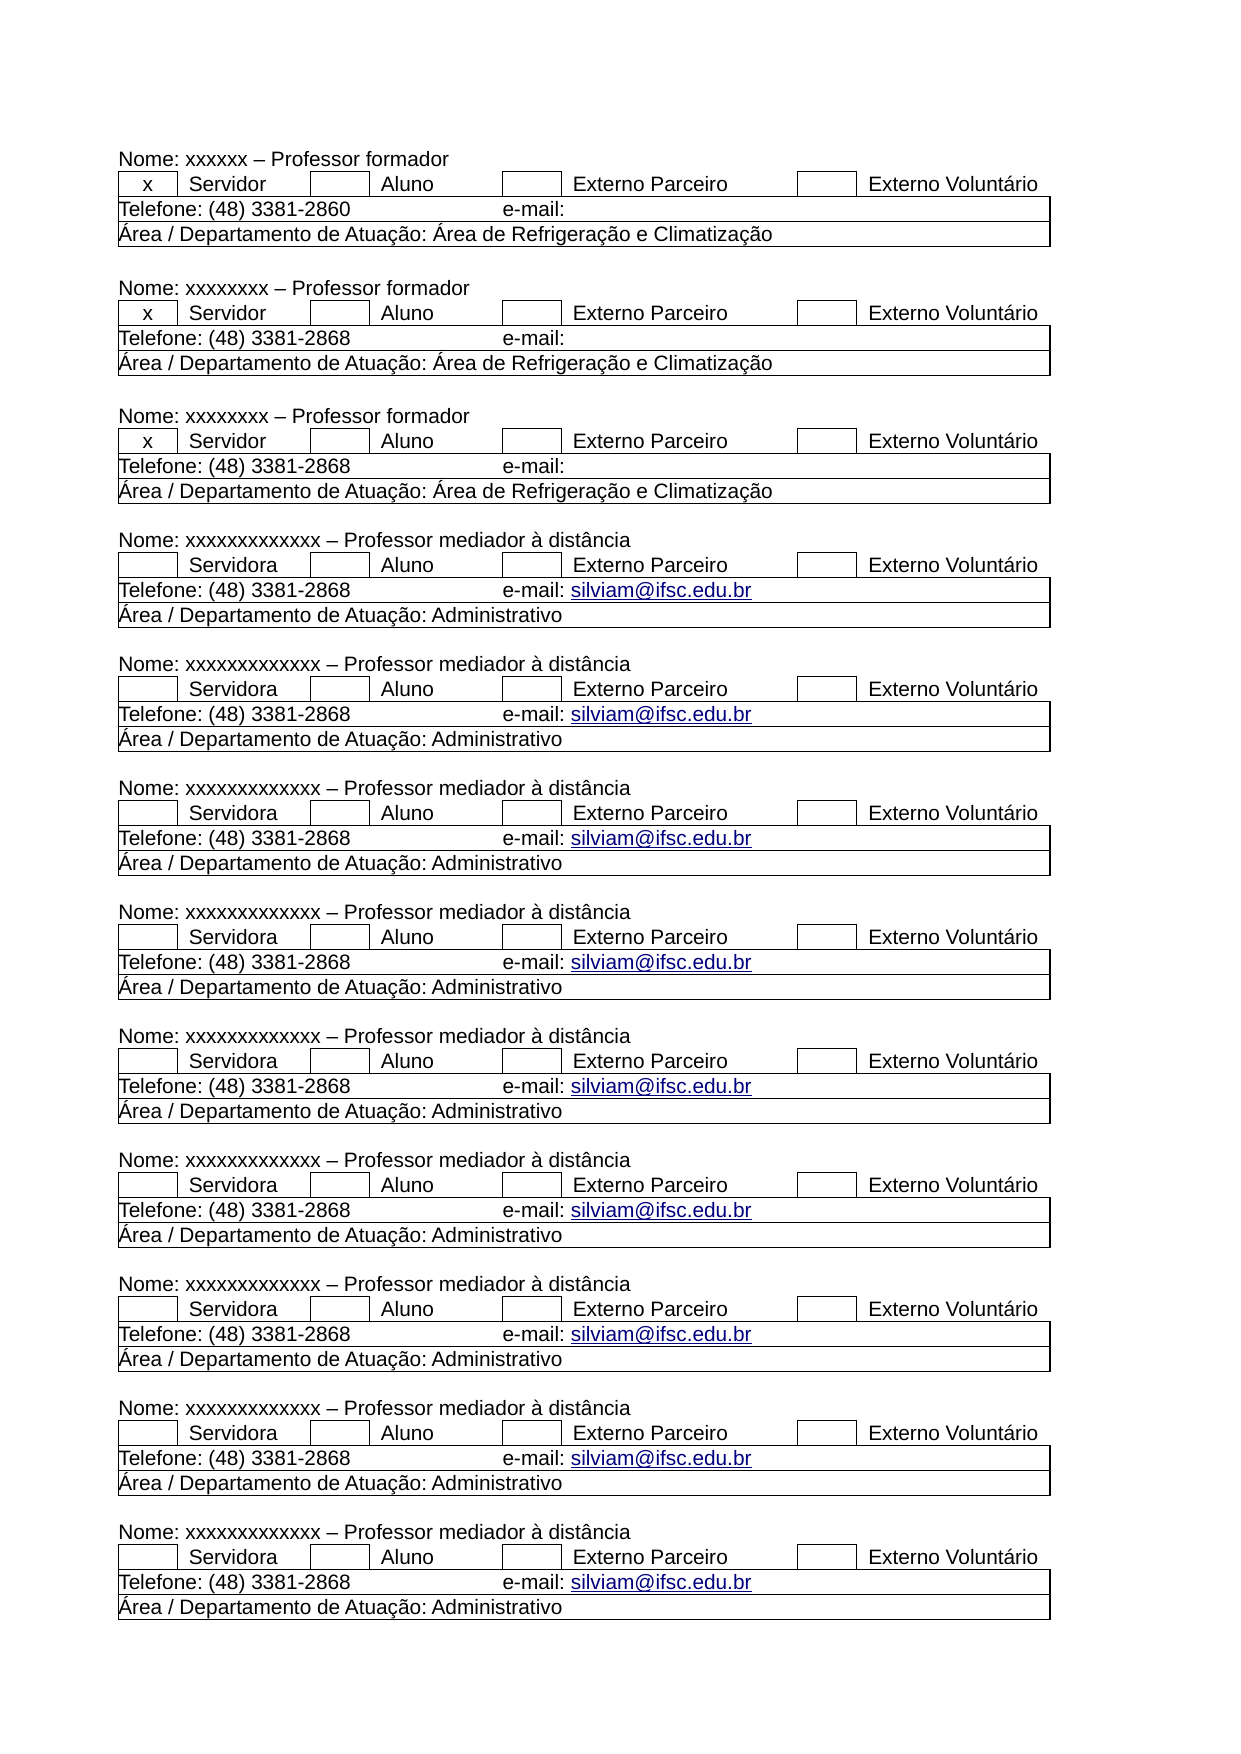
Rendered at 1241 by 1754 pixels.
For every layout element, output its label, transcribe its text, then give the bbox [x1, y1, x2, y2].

table_header [798, 677, 856, 701]
table_cell e-mail: silviam@ifsc.edu.br [502, 1074, 1049, 1098]
table_header Externo Voluntário [857, 924, 1123, 949]
table_header Externo Voluntário [857, 1048, 1123, 1073]
table_header Servidora [178, 800, 310, 825]
table_header [798, 1297, 856, 1321]
table_header Servidora [178, 1172, 310, 1197]
table_cell Telefone: (48) 3381-2868 [119, 1074, 502, 1098]
table_header [798, 553, 856, 577]
table_header Externo Voluntário [857, 552, 1123, 577]
table_cell Área / Departamento de Atuação: Administrativo [119, 1347, 1049, 1371]
table_cell [1051, 1346, 1123, 1371]
table_header Servidor [178, 171, 310, 196]
table_header Externo Voluntário [857, 676, 1123, 701]
table_header Aluno [370, 1048, 502, 1073]
table_header [503, 301, 561, 324]
table_header [798, 1421, 856, 1445]
table_cell Área / Departamento de Atuação: Administrativo [119, 1223, 1049, 1247]
table_header [503, 553, 561, 577]
table_header [503, 677, 561, 701]
table_cell [1051, 1222, 1123, 1247]
table_header [503, 1049, 561, 1073]
table_header [503, 172, 561, 196]
table_cell Área / Departamento de Atuação: Administrativo [119, 603, 1049, 627]
table_cell Área / Departamento de Atuação: Área de Refrigeração e Climatização [119, 222, 1049, 246]
table_cell e-mail: silviam@ifsc.edu.br [502, 1570, 1049, 1594]
table_header Aluno [370, 1544, 502, 1569]
table_header Aluno [370, 428, 502, 453]
table_header Externo Parceiro [562, 924, 797, 949]
table_cell e-mail: [502, 197, 1049, 221]
table_cell e-mail: silviam@ifsc.edu.br [502, 950, 1049, 974]
table_cell [1051, 726, 1123, 751]
table_header Externo Parceiro [562, 1048, 797, 1073]
table_header [798, 429, 856, 453]
table_header Externo Voluntário [857, 300, 1123, 324]
table_header [503, 925, 561, 949]
table_cell e-mail: silviam@ifsc.edu.br [502, 1322, 1049, 1346]
table_header Externo Parceiro [562, 1172, 797, 1197]
table_cell [1051, 1445, 1123, 1470]
table_cell Área / Departamento de Atuação: Administrativo [119, 851, 1049, 875]
table_header x [119, 301, 177, 324]
table_header [119, 1049, 177, 1073]
table_header Externo Parceiro [562, 800, 797, 825]
table_header [119, 1545, 177, 1569]
table_header [311, 1049, 369, 1073]
table_header Externo Parceiro [562, 676, 797, 701]
table_cell [1051, 1073, 1123, 1098]
table_cell [1051, 350, 1123, 374]
table_cell Telefone: (48) 3381-2868 [119, 326, 502, 349]
table_header [503, 1297, 561, 1321]
table_header Aluno [370, 300, 502, 324]
table_cell [1051, 577, 1123, 602]
table_cell Área / Departamento de Atuação: Administrativo [119, 1099, 1049, 1123]
table_header Servidora [178, 1544, 310, 1569]
table_cell [1051, 1098, 1123, 1123]
table_header [119, 677, 177, 701]
table_header [503, 801, 561, 825]
table_header [311, 172, 369, 196]
text Nome: xxxxxxxxxxxxx – Professor mediador à distância [118, 652, 1122, 676]
table_header Externo Voluntário [857, 1172, 1123, 1197]
table_cell Área / Departamento de Atuação: Administrativo [119, 1595, 1049, 1619]
text Nome: xxxxxxxxxxxxx – Professor mediador à distância [118, 1396, 1122, 1420]
table_header Servidora [178, 1296, 310, 1321]
table_header Aluno [370, 1296, 502, 1321]
table_cell [1051, 1321, 1123, 1346]
table_header Servidora [178, 1420, 310, 1445]
table_cell [1051, 453, 1123, 478]
table_cell e-mail: [502, 454, 1049, 478]
table_cell Telefone: (48) 3381-2868 [119, 1198, 502, 1222]
table_header Aluno [370, 1420, 502, 1445]
table_header x [119, 172, 177, 196]
table_header [119, 801, 177, 825]
table_header Externo Voluntário [857, 428, 1123, 453]
table_header Externo Voluntário [857, 171, 1123, 196]
table_cell [1051, 196, 1123, 221]
table_header Aluno [370, 171, 502, 196]
table_cell [1051, 1594, 1123, 1619]
table_header [311, 677, 369, 701]
table_header Servidor [178, 300, 310, 324]
table_cell Telefone: (48) 3381-2868 [119, 702, 502, 726]
table_cell [1051, 1569, 1123, 1594]
table_cell [1051, 825, 1123, 850]
table_cell [1051, 974, 1123, 999]
table_cell [1051, 850, 1123, 875]
table_header [311, 801, 369, 825]
table_header Externo Parceiro [562, 552, 797, 577]
table_cell Área / Departamento de Atuação: Administrativo [119, 1471, 1049, 1495]
table_header [119, 925, 177, 949]
table_header [798, 172, 856, 196]
table_header [798, 301, 856, 324]
table_cell Área / Departamento de Atuação: Área de Refrigeração e Climatização [119, 479, 1049, 503]
text Nome: xxxxxxxxxxxxx – Professor mediador à distância [118, 776, 1122, 800]
table_cell [1051, 325, 1123, 349]
table_header x [119, 429, 177, 453]
table_cell Telefone: (48) 3381-2868 [119, 1570, 502, 1594]
table_cell Telefone: (48) 3381-2860 [119, 197, 502, 221]
table_header [119, 553, 177, 577]
table_header Externo Parceiro [562, 1296, 797, 1321]
table_header Servidora [178, 924, 310, 949]
table_header [311, 1173, 369, 1197]
table_cell [1051, 701, 1123, 726]
table_header Externo Parceiro [562, 428, 797, 453]
table_header Aluno [370, 552, 502, 577]
table_header Externo Voluntário [857, 800, 1123, 825]
table_header [503, 1173, 561, 1197]
text Nome: xxxxxxxx – Professor formador [118, 404, 1122, 428]
table_cell Telefone: (48) 3381-2868 [119, 826, 502, 850]
table_header [311, 1545, 369, 1569]
text Nome: xxxxxxxxxxxxx – Professor mediador à distância [118, 1520, 1122, 1544]
table_header [798, 1049, 856, 1073]
table_header Externo Parceiro [562, 171, 797, 196]
table_cell Telefone: (48) 3381-2868 [119, 578, 502, 602]
text Nome: xxxxxx – Professor formador [118, 147, 1122, 171]
table_cell [1051, 949, 1123, 974]
text Nome: xxxxxxxx – Professor formador [118, 276, 1122, 299]
table_header Externo Parceiro [562, 1544, 797, 1569]
table_header [798, 1545, 856, 1569]
table_cell Área / Departamento de Atuação: Área de Refrigeração e Climatização [119, 351, 1049, 374]
table_cell [1051, 221, 1123, 246]
table_header Externo Voluntário [857, 1420, 1123, 1445]
table_cell Área / Departamento de Atuação: Administrativo [119, 975, 1049, 999]
table_header [119, 1421, 177, 1445]
table_cell Telefone: (48) 3381-2868 [119, 1322, 502, 1346]
table_header [798, 925, 856, 949]
table_header [503, 1545, 561, 1569]
table_cell e-mail: [502, 326, 1049, 349]
table_header Aluno [370, 800, 502, 825]
table_header [311, 1297, 369, 1321]
table_cell Telefone: (48) 3381-2868 [119, 950, 502, 974]
table_header [503, 1421, 561, 1445]
table_header Aluno [370, 676, 502, 701]
table_header [798, 801, 856, 825]
table_header Externo Parceiro [562, 300, 797, 324]
table_header Servidora [178, 676, 310, 701]
table_cell Telefone: (48) 3381-2868 [119, 1446, 502, 1470]
table_header [311, 429, 369, 453]
text Nome: xxxxxxxxxxxxx – Professor mediador à distância [118, 1148, 1122, 1172]
table_header [119, 1297, 177, 1321]
table_cell [1051, 602, 1123, 627]
table_header [311, 925, 369, 949]
table_header Servidora [178, 552, 310, 577]
table_cell [1051, 1197, 1123, 1222]
table_header [311, 1421, 369, 1445]
text Nome: xxxxxxxxxxxxx – Professor mediador à distância [118, 528, 1122, 552]
table_cell Área / Departamento de Atuação: Administrativo [119, 727, 1049, 751]
table_header [311, 301, 369, 324]
table_header Externo Voluntário [857, 1544, 1123, 1569]
table_cell Telefone: (48) 3381-2868 [119, 454, 502, 478]
table_cell e-mail: silviam@ifsc.edu.br [502, 578, 1049, 602]
table_cell e-mail: silviam@ifsc.edu.br [502, 1198, 1049, 1222]
table_cell [1051, 478, 1123, 503]
table_cell e-mail: silviam@ifsc.edu.br [502, 826, 1049, 850]
table_header [311, 553, 369, 577]
table_header [503, 429, 561, 453]
table_header Servidor [178, 428, 310, 453]
table_cell [1051, 1470, 1123, 1495]
table_header Externo Voluntário [857, 1296, 1123, 1321]
table_header [119, 1173, 177, 1197]
table_cell e-mail: silviam@ifsc.edu.br [502, 1446, 1049, 1470]
table_header Aluno [370, 1172, 502, 1197]
table_header Externo Parceiro [562, 1420, 797, 1445]
text Nome: xxxxxxxxxxxxx – Professor mediador à distância [118, 1024, 1122, 1048]
text Nome: xxxxxxxxxxxxx – Professor mediador à distância [118, 900, 1122, 924]
table_header [798, 1173, 856, 1197]
text Nome: xxxxxxxxxxxxx – Professor mediador à distância [118, 1272, 1122, 1296]
table_header Servidora [178, 1048, 310, 1073]
table_cell e-mail: silviam@ifsc.edu.br [502, 702, 1049, 726]
table_header Aluno [370, 924, 502, 949]
